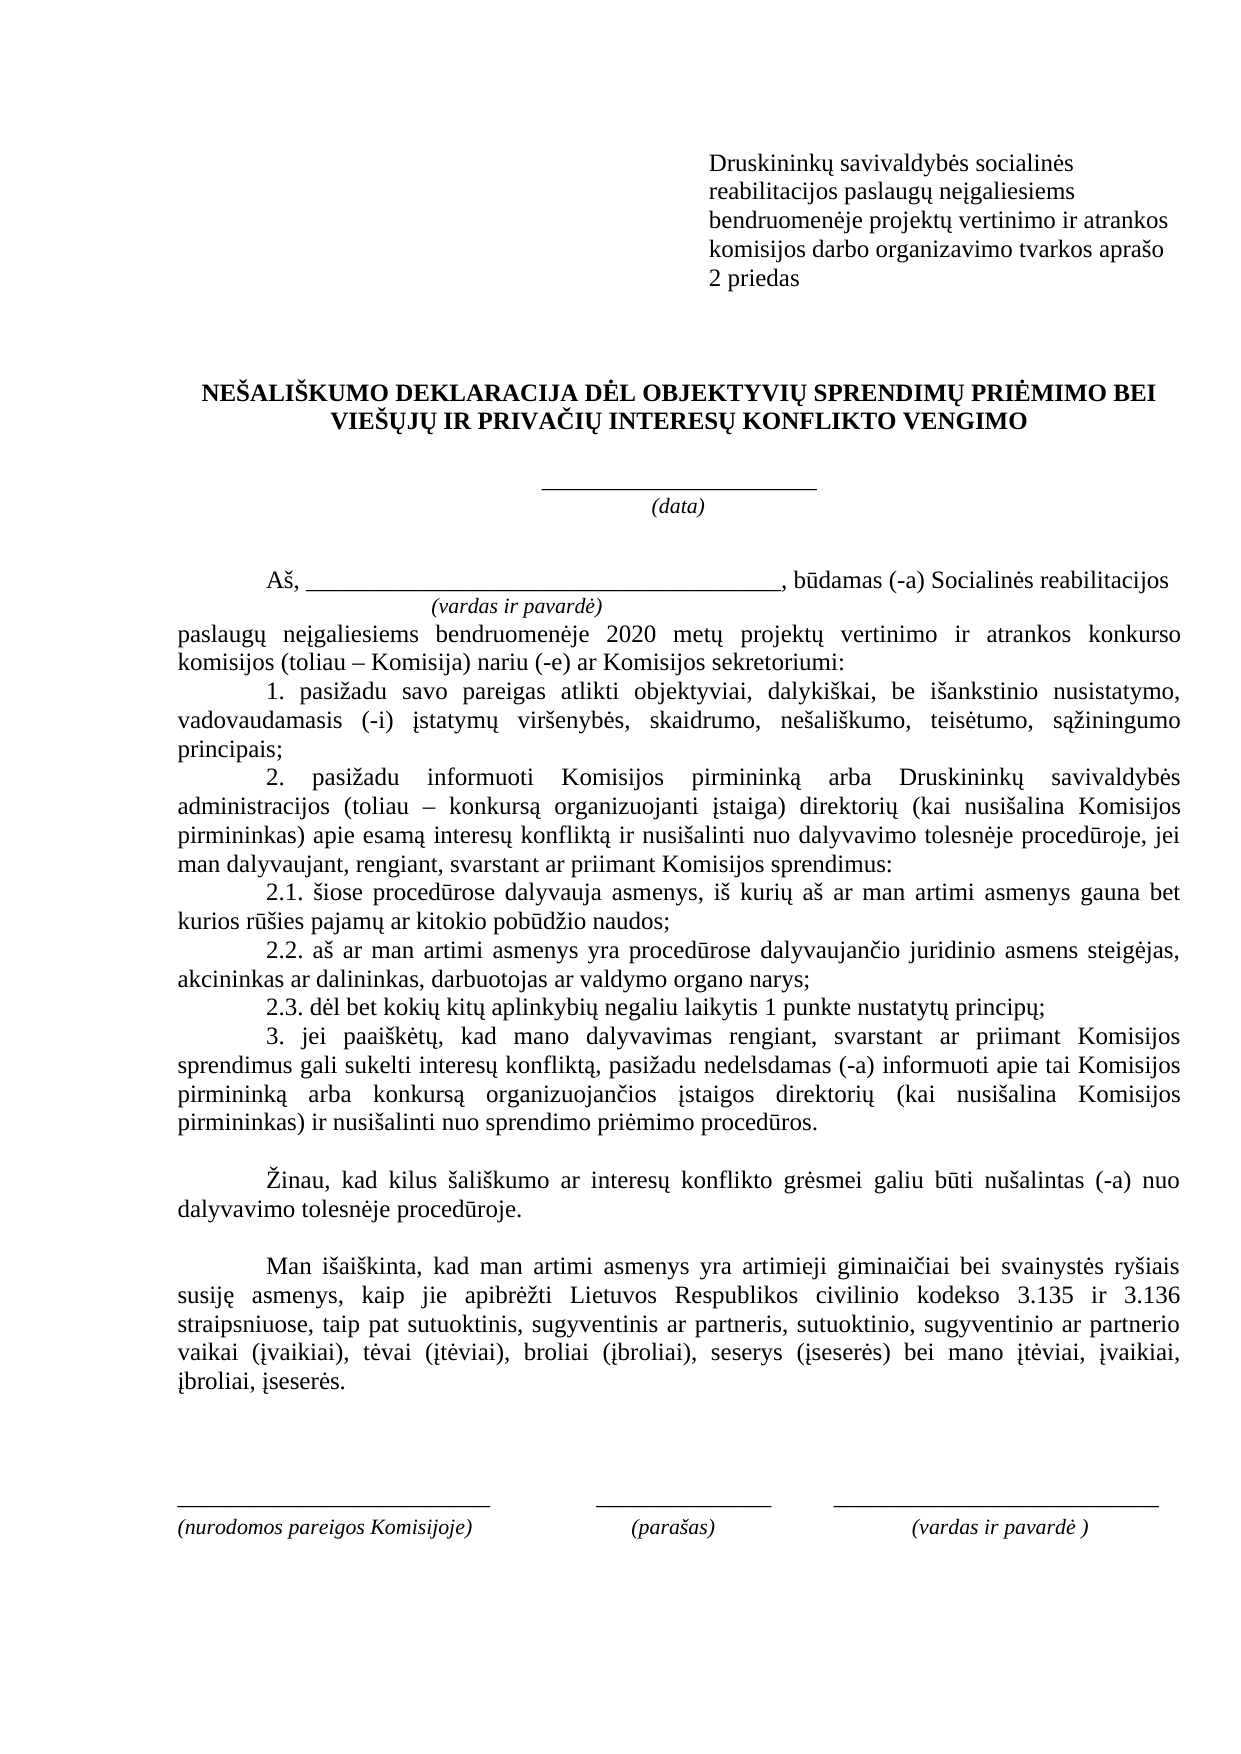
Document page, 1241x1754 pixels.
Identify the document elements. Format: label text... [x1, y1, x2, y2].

text paslaugų neįgaliesiems bendruomenėje 2020 metų projektų vertinimo ir atrankos konkurso komisijos (toliau – Komisija) nariu (-e) ar Komisijos sekretoriumi: [177, 619, 1181, 676]
text Žinau, kad kilus šališkumo ar interesų konflikto grėsmei galiu būti nušalintas (-a) nuo dalyvavimo tolesnėje procedūroje. [177, 1165, 1181, 1222]
text 1. pasižadu savo pareigas atlikti objektyviai, dalykiškai, be išankstinio nusistatymo, vadovaudamasis (-i) įstatymų viršenybės, skaidrumo, nešališkumo, teisėtumo, sąžiningumo principais; [177, 676, 1181, 762]
text ______________________ [177, 464, 1181, 493]
text _________________________ ______________ __________________________ [177, 1481, 1181, 1510]
text 3. jei paaiškėtų, kad mano dalyvavimas rengiant, svarstant ar priimant Komisijos sprendimus gali sukelti interesų konfliktą, pasižadu nedelsdamas (-a) informuoti apie tai Komisijos pirmininką arba konkursą organizuojančios įstaigos direktorių (kai nusišalina Komisijos pirmininkas) ir nusišalinti nuo sprendimo priėmimo procedūros. [177, 1021, 1181, 1136]
text Druskininkų savivaldybės socialinės [709, 148, 1181, 176]
text 2.1. šiose procedūrose dalyvauja asmenys, iš kurių aš ar man artimi asmenys gauna bet kurios rūšies pajamų ar kitokio pobūdžio naudos; [177, 877, 1181, 935]
text 2. pasižadu informuoti Komisijos pirmininką arba Druskininkų savivaldybės administracijos (toliau – konkursą organizuojanti įstaiga) direktorių (kai nusišalina Komisijos pirmininkas) apie esamą interesų konfliktą ir nusišalinti nuo dalyvavimo tolesnėje procedūroje, jei man dalyvaujant, rengiant, svarstant ar priimant Komisijos sprendimus: [177, 762, 1181, 877]
text reabilitacijos paslaugų neįgaliesiems [709, 176, 1181, 205]
text NEŠALIŠKUMO DEKLARACIJA DĖL OBJEKTYVIŲ SPRENDIMŲ PRIĖMIMO BEI VIEŠŲJŲ IR PRIVAČIŲ INTERESŲ KONFLIKTO VENGIMO [177, 378, 1181, 435]
text 2.3. dėl bet kokių kitų aplinkybių negaliu laikytis 1 punkte nustatytų principų; [177, 992, 1181, 1021]
text komisijos darbo organizavimo tvarkos aprašo [709, 234, 1181, 263]
text Man išaiškinta, kad man artimi asmenys yra artimieji giminaičiai bei svainystės ryšiais susiję asmenys, kaip jie apibrėžti Lietuvos Respublikos civilinio kodekso 3.135 ir 3.136 straipsniuose, taip pat sutuoktinis, sugyventinis ar partneris, sutuoktinio, sugyventinio ar partnerio vaikai (įvaikiai), tėvai (įtėviai), broliai (įbroliai), seserys (įseserės) bei mano įtėviai, įvaikiai, įbroliai, įseserės. [177, 1251, 1181, 1395]
text Aš, ______________________________________, būdamas (-a) Socialinės reabilitacijos [177, 565, 1181, 593]
text (nurodomos pareigos Komisijoje) (parašas) (vardas ir pavardė ) [177, 1514, 1181, 1539]
text (data) [177, 493, 1181, 518]
text 2 priedas [709, 263, 1181, 291]
text bendruomenėje projektų vertinimo ir atrankos [709, 205, 1181, 234]
text 2.2. aš ar man artimi asmenys yra procedūrose dalyvaujančio juridinio asmens steigėjas, akcininkas ar dalininkas, darbuotojas ar valdymo organo narys; [177, 935, 1181, 992]
text (vardas ir pavardė) [177, 593, 1181, 619]
